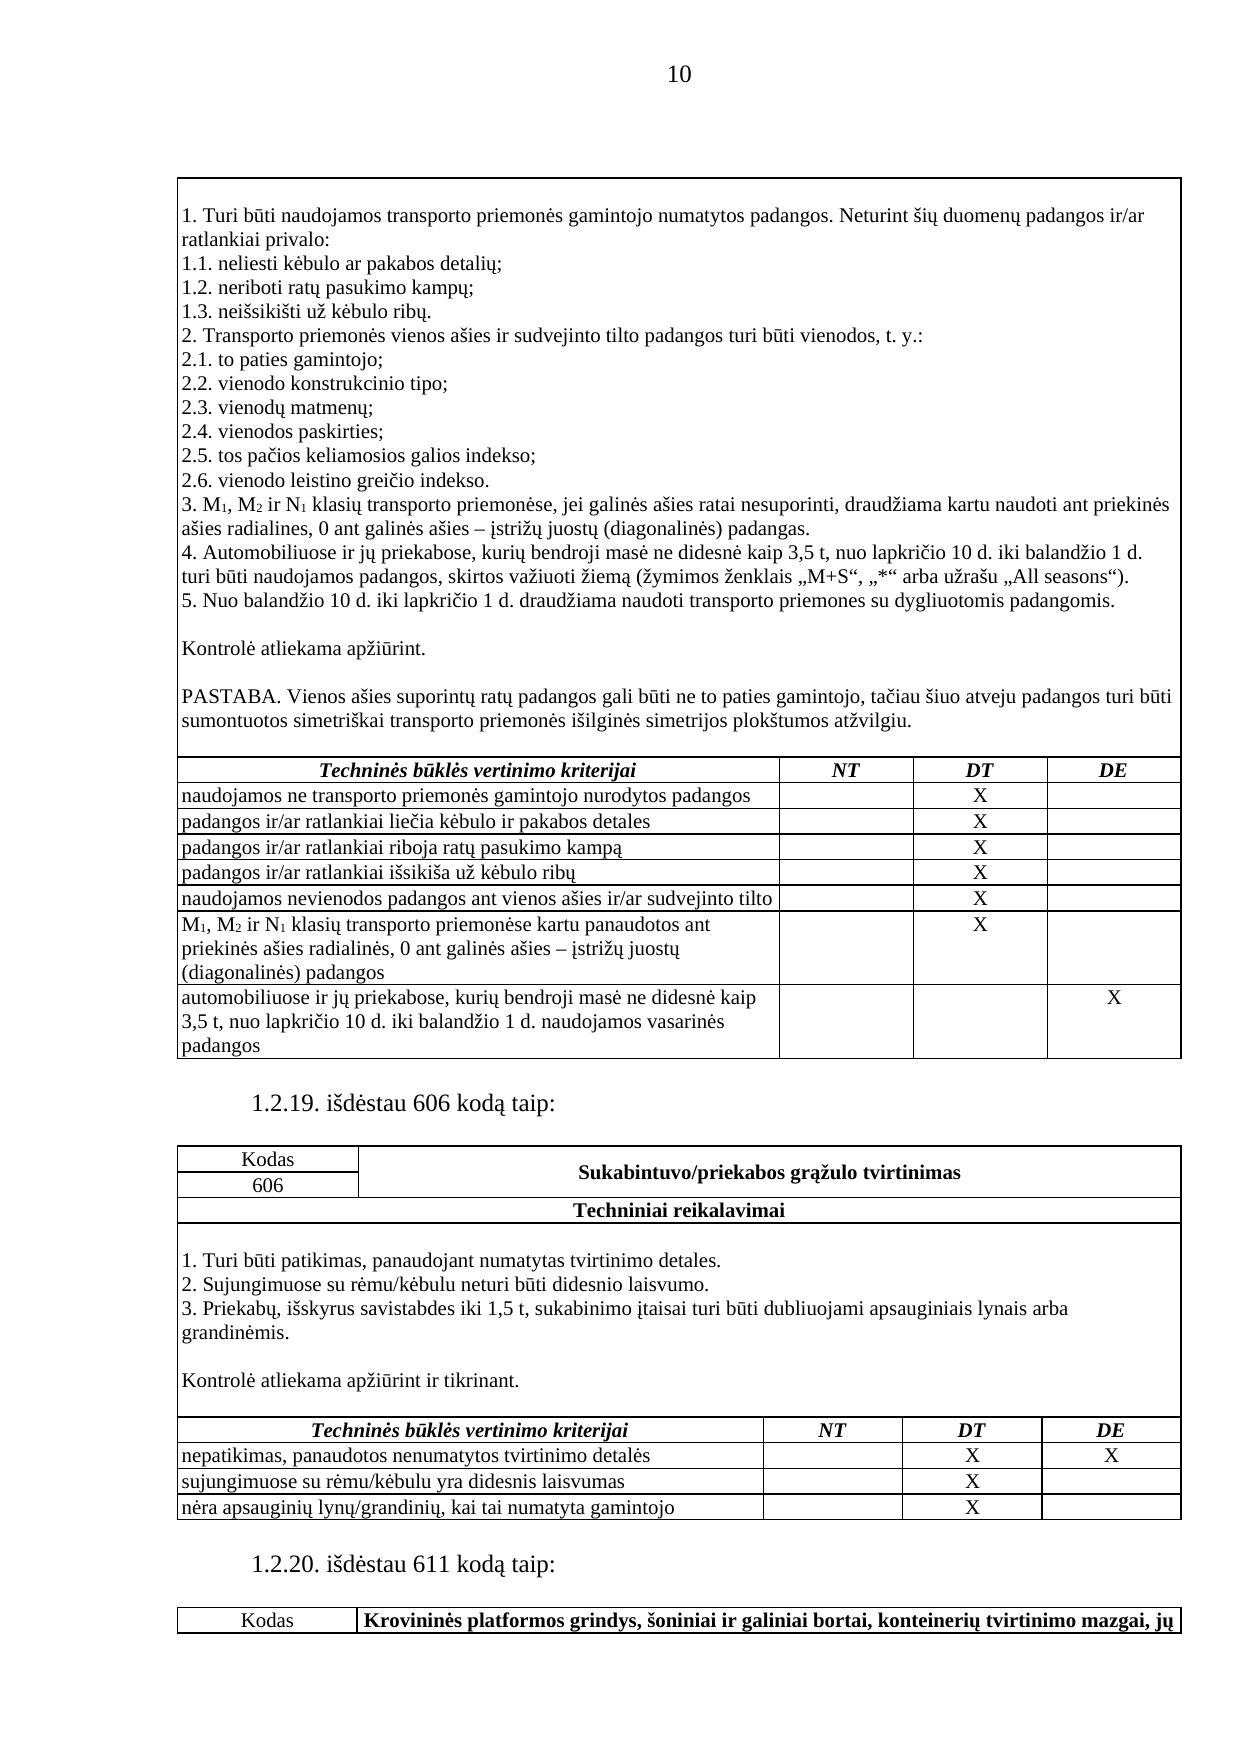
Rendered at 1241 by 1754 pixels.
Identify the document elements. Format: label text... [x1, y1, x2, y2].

table_cell X [1043, 860, 1047, 884]
table_cell [780, 809, 784, 833]
table_cell [909, 783, 913, 807]
table_cell [764, 1469, 768, 1493]
table_cell [898, 1443, 902, 1467]
table_cell [764, 1443, 768, 1467]
table_cell [1048, 912, 1180, 984]
table_cell [764, 1495, 768, 1519]
table_cell [780, 783, 784, 807]
table_cell X [1043, 809, 1047, 833]
table_cell [914, 985, 1047, 1057]
table_cell [780, 886, 784, 910]
table_cell [780, 860, 784, 884]
table_cell [898, 1495, 902, 1519]
text 1.2.20. išdėstau 611 kodą taip: [177, 1549, 1181, 1578]
table_cell [909, 835, 913, 859]
table_header Sukabintuvo/priekabos grąžulo tvirtinimas [359, 1147, 1180, 1197]
table_cell X [903, 1469, 907, 1493]
table_cell NT [780, 758, 784, 782]
table_cell X [1043, 783, 1047, 807]
table_cell X [1048, 985, 1180, 1057]
table_cell [909, 886, 913, 910]
table_cell NT [898, 1418, 902, 1442]
table_cell X [903, 1495, 907, 1519]
table_cell DT [903, 1418, 907, 1442]
table_cell X [914, 912, 1047, 984]
table_cell [909, 809, 913, 833]
table_cell NT [909, 758, 913, 782]
table_cell 606 [354, 1173, 358, 1197]
table_cell NT [764, 1418, 768, 1442]
table_cell [909, 860, 913, 884]
table_cell X [1043, 835, 1047, 859]
table_cell X [1043, 886, 1047, 910]
table_cell [780, 912, 913, 984]
text 1.2.19. išdėstau 606 kodą taip: [177, 1088, 1181, 1117]
table_cell [898, 1469, 902, 1493]
table_cell DT [1043, 758, 1047, 782]
table_cell [780, 835, 784, 859]
table_cell X [903, 1443, 907, 1467]
table_cell [780, 985, 913, 1057]
